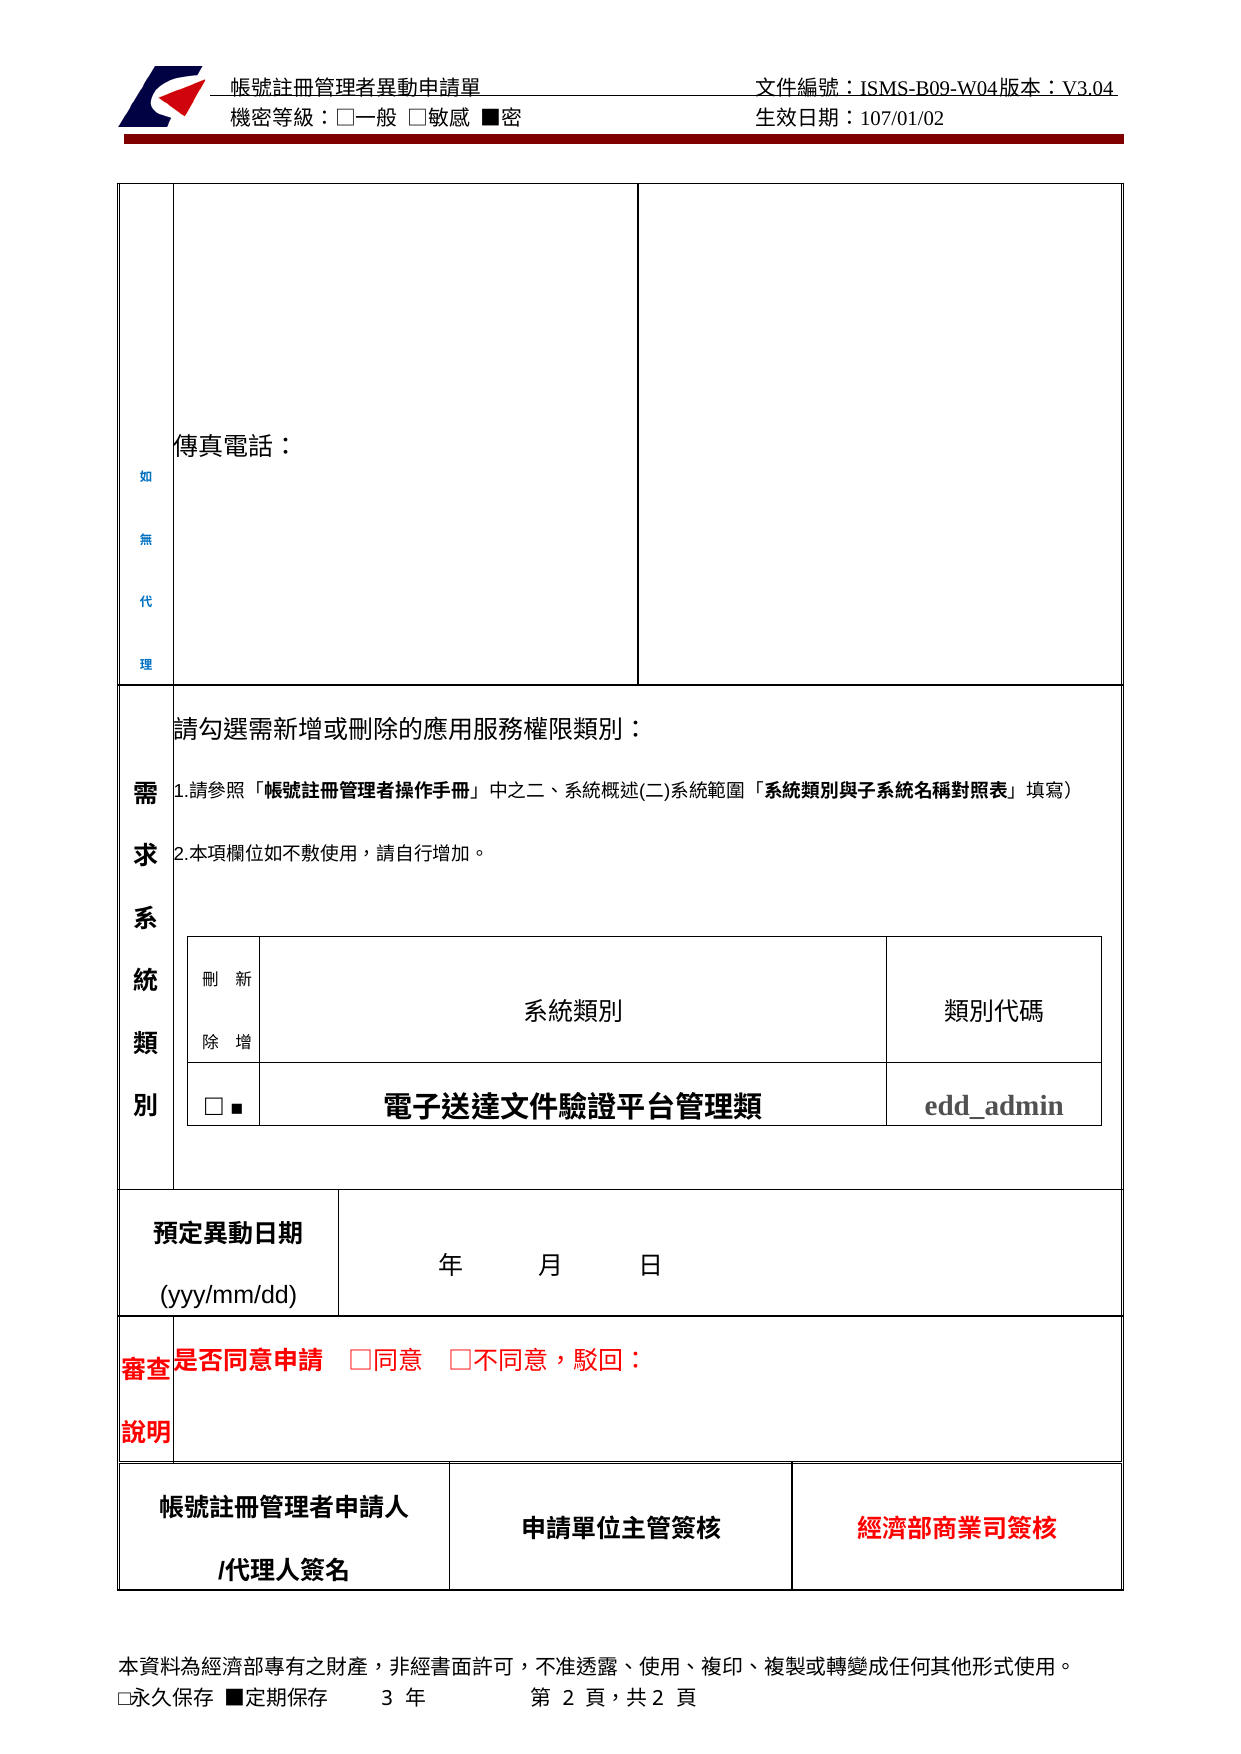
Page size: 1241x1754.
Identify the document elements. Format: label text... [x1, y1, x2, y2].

table_cell 經濟部商業司簽核 [793, 1464, 1121, 1589]
table_cell 帳號註冊管理者申請人 /代理人簽名 [120, 1464, 449, 1589]
table_cell 請勾選需新增或刪除的應用服務權限類別： 1.請參照「帳號註冊管理者操作手冊」中之二、系統概述(二)系統範圍「系統類別與子系統名稱對照表」填寫） 2.本項欄位如不敷使用，請自行增加。 [174, 686, 1121, 1189]
table_cell 申請單位主管簽核 [450, 1464, 791, 1589]
table_cell [639, 184, 1121, 684]
table_cell 年 月 日 [339, 1190, 1121, 1315]
table_header 刪 新 除 增 [188, 937, 259, 1062]
table_cell 預定異動日期 (yyy/mm/dd) [120, 1190, 338, 1315]
table_cell 電子送達文件驗證平台管理類 [260, 1063, 886, 1125]
table_cell 需 求 系 統 類 別 [120, 686, 173, 1189]
table_cell edd_admin [887, 1063, 1101, 1125]
table_cell 是否同意申請 □同意 □不同意，駁回： [174, 1317, 1121, 1461]
table_header 類別代碼 [887, 937, 1101, 1062]
table_cell 審查說明 [120, 1317, 173, 1461]
table_cell 代 理 人 如 無 代 理 人 可 不 填 [120, 184, 173, 684]
table_header 系統類別 [260, 937, 886, 1062]
table_cell 傳真電話： [174, 184, 637, 684]
table_cell □ ■ [188, 1063, 259, 1125]
